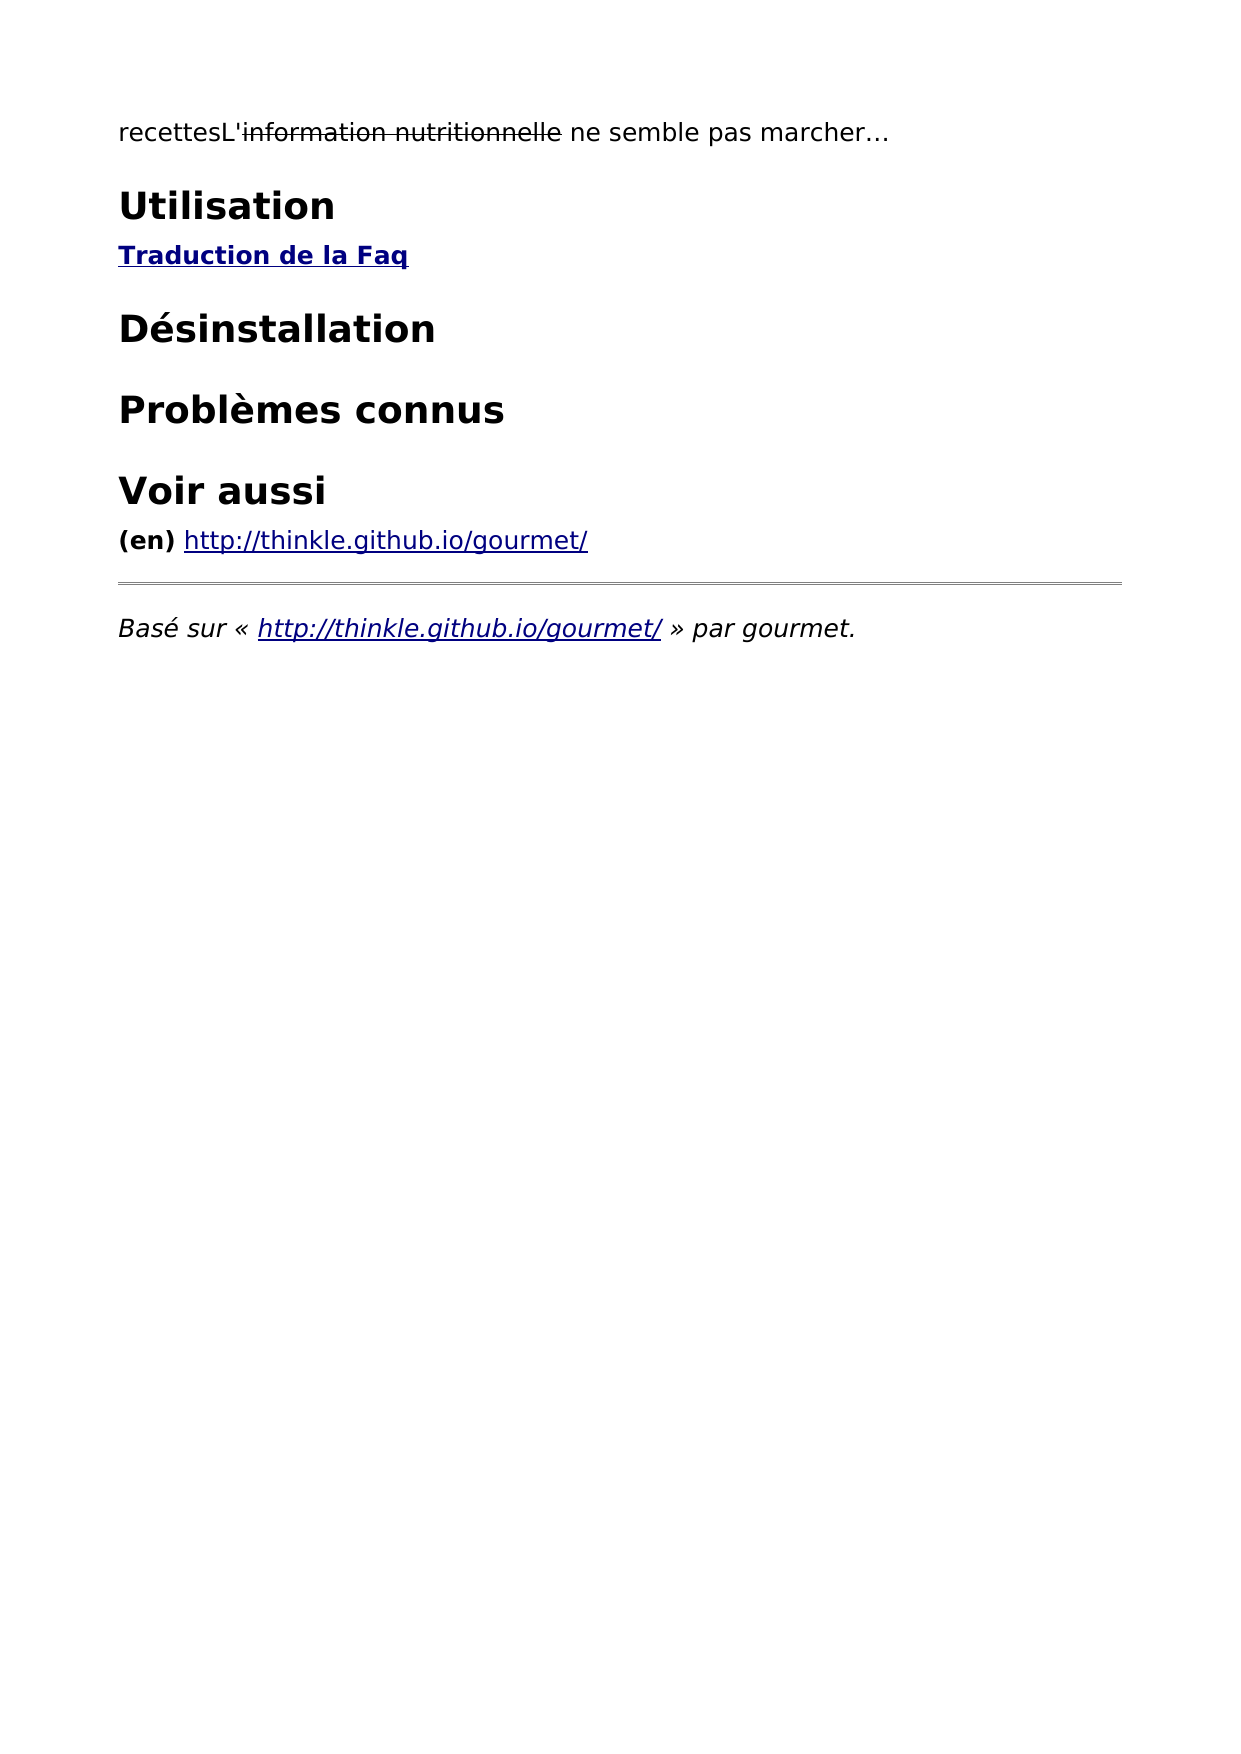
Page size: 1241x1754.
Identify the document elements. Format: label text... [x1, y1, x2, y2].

subtitle Problèmes connus [118, 389, 1122, 432]
subtitle Désinstallation [118, 308, 1122, 351]
subtitle Utilisation [118, 185, 1122, 228]
text recettesL'information nutritionnelle ne semble pas marcher… [118, 118, 1122, 147]
text (en) http://thinkle.github.io/gourmet/ [118, 526, 1122, 555]
text Traduction de la Faq [118, 241, 1122, 270]
subtitle Voir aussi [118, 470, 1122, 513]
text Basé sur « http://thinkle.github.io/gourmet/ » par gourmet. [118, 614, 1122, 643]
